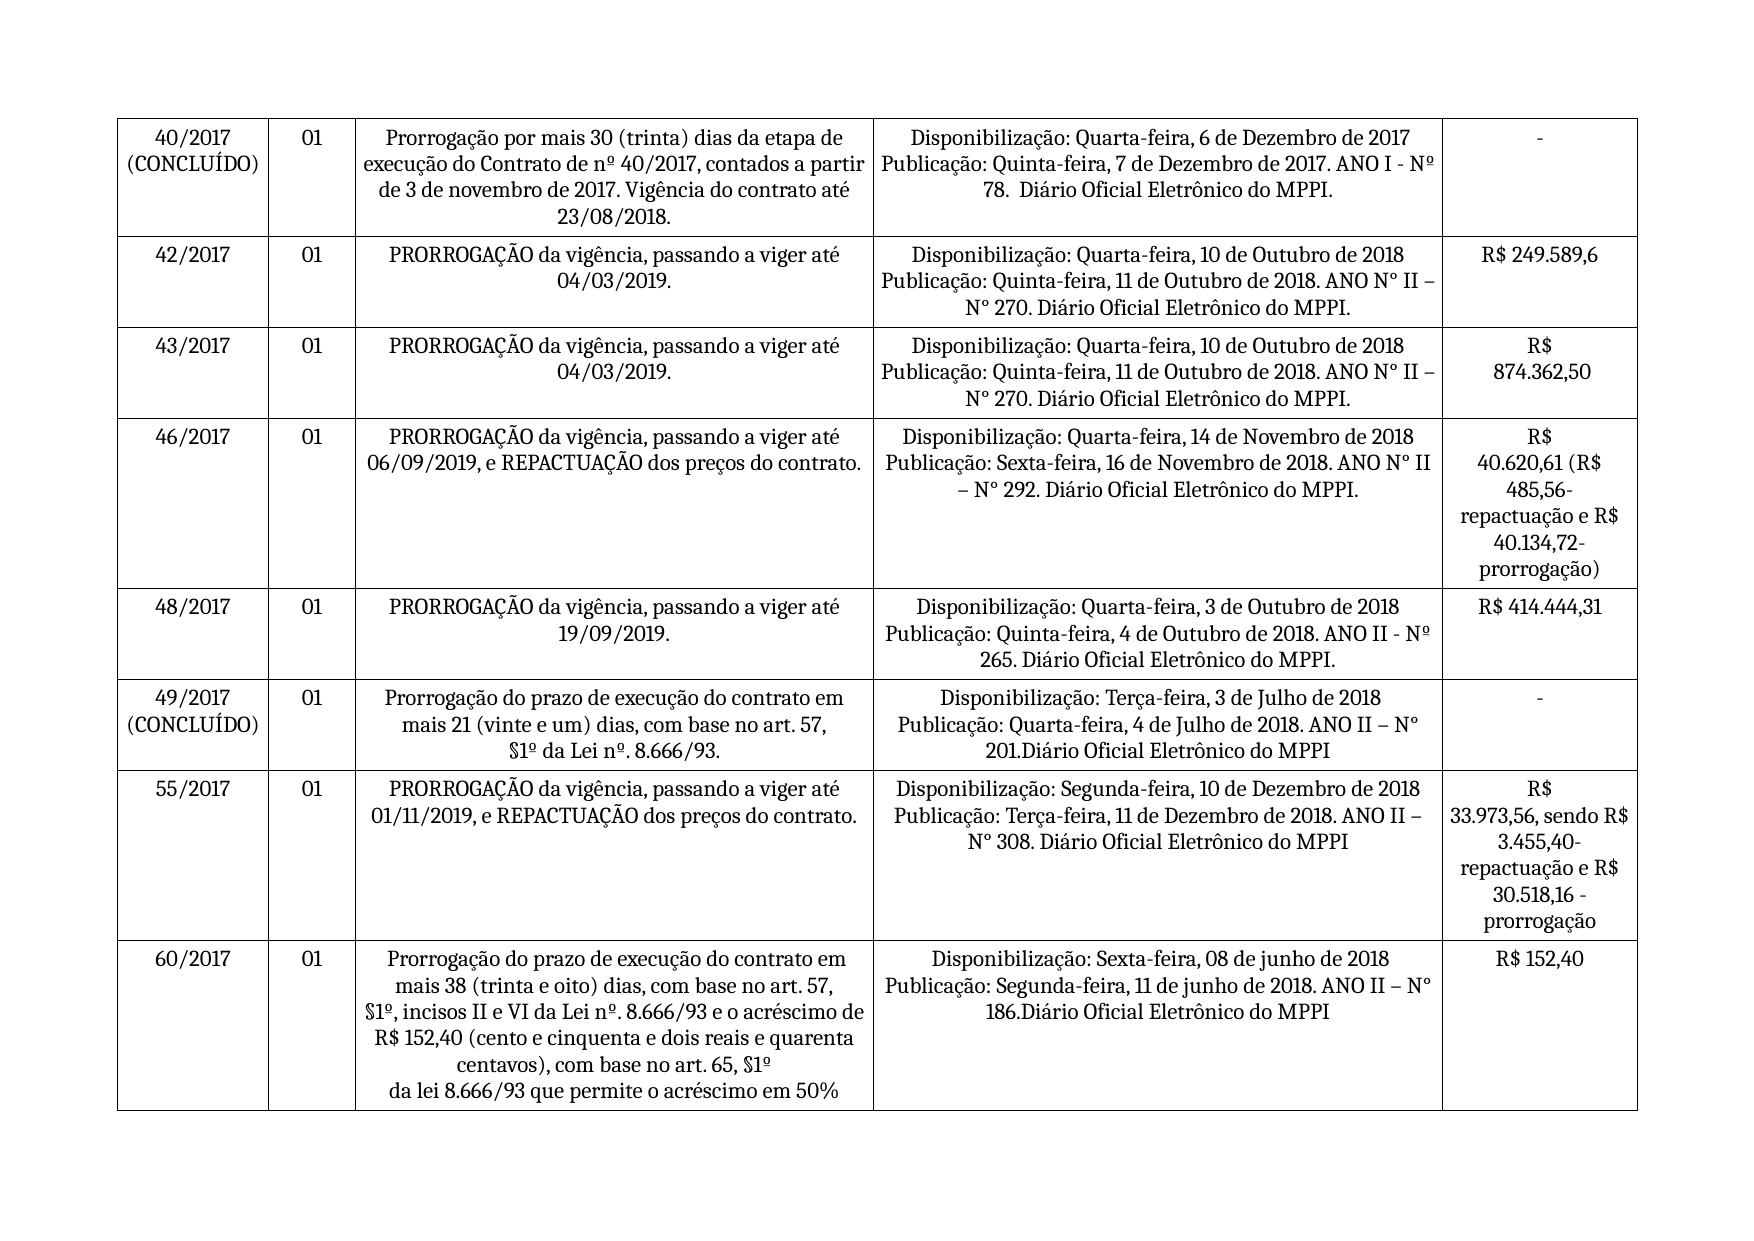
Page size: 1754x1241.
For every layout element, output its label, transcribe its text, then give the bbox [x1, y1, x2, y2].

table_cell 01 [269, 589, 355, 679]
table_cell R$ 414.444,31 [1443, 589, 1637, 679]
table_cell - [1443, 119, 1637, 236]
table_cell PRORROGAÇÃO da vigência, passando a viger até 19/09/2019. [356, 589, 873, 679]
table_cell Disponibilização: Quarta-feira, 10 de Outubro de 2018 Publicação: Quinta-feira, 11 de Outubro de 2018. ANO N° II – N° 270. Diário Oficial Eletrônico do MPPI. [874, 328, 1442, 418]
table_cell Disponibilização: Sexta-feira, 08 de junho de 2018 Publicação: Segunda-feira, 11 de junho de 2018. ANO II – N° 186.Diário Oficial Eletrônico do MPPI [874, 941, 1442, 1110]
table_cell 01 [269, 119, 355, 236]
table_cell 42/2017 [118, 237, 268, 327]
table_cell Disponibilização: Terça-feira, 3 de Julho de 2018 Publicação: Quarta-feira, 4 de Julho de 2018. ANO II – N° 201.Diário Oficial Eletrônico do MPPI [874, 680, 1442, 770]
table_cell 46/2017 [118, 419, 268, 588]
table_cell Disponibilização: Segunda-feira, 10 de Dezembro de 2018 Publicação: Terça-feira, 11 de Dezembro de 2018. ANO II – N° 308. Diário Oficial Eletrônico do MPPI [874, 771, 1442, 940]
table_cell PRORROGAÇÃO da vigência, passando a viger até 04/03/2019. [356, 237, 873, 327]
table_cell Prorrogação por mais 30 (trinta) dias da etapa de execução do Contrato de nº 40/2017, contados a partir de 3 de novembro de 2017. Vigência do contrato até 23/08/2018. [356, 119, 873, 236]
table_cell 48/2017 [118, 589, 268, 679]
table_cell R$ 874.362,50 [1443, 328, 1637, 418]
table_cell 01 [269, 237, 355, 327]
table_cell 55/2017 [118, 771, 268, 940]
table_cell R$ 152,40 [1443, 941, 1637, 1110]
table_cell 01 [269, 419, 355, 588]
table_cell Disponibilização: Quarta-feira, 10 de Outubro de 2018 Publicação: Quinta-feira, 11 de Outubro de 2018. ANO N° II – N° 270. Diário Oficial Eletrônico do MPPI. [874, 237, 1442, 327]
table_cell PRORROGAÇÃO da vigência, passando a viger até 01/11/2019, e REPACTUAÇÃO dos preços do contrato. [356, 771, 873, 940]
table_cell PRORROGAÇÃO da vigência, passando a viger até 04/03/2019. [356, 328, 873, 418]
table_cell 49/2017 (CONCLUÍDO) [118, 680, 268, 770]
table_cell Disponibilização: Quarta-feira, 14 de Novembro de 2018 Publicação: Sexta-feira, 16 de Novembro de 2018. ANO N° II – N° 292. Diário Oficial Eletrônico do MPPI. [874, 419, 1442, 588]
table_cell Prorrogação do prazo de execução do contrato em mais 38 (trinta e oito) dias, com base no art. 57, §1º, incisos II e VI da Lei nº. 8.666/93 e o acréscimo de R$ 152,40 (cento e cinquenta e dois reais e quarenta centavos), com base no art. 65, §1º da lei 8.666/93 que permite o acréscimo em 50% [356, 941, 873, 1110]
table_cell Prorrogação do prazo de execução do contrato em mais 21 (vinte e um) dias, com base no art. 57, §1º da Lei nº. 8.666/93. [356, 680, 873, 770]
table_cell 01 [269, 771, 355, 940]
table_cell PRORROGAÇÃO da vigência, passando a viger até 06/09/2019, e REPACTUAÇÃO dos preços do contrato. [356, 419, 873, 588]
table_cell R$ 40.620,61 (R$ 485,56- repactuação e R$ 40.134,72-prorrogação) [1443, 419, 1637, 588]
table_cell Disponibilização: Quarta-feira, 3 de Outubro de 2018 Publicação: Quinta-feira, 4 de Outubro de 2018. ANO II - Nº 265. Diário Oficial Eletrônico do MPPI. [874, 589, 1442, 679]
table_cell R$ 33.973,56, sendo R$ 3.455,40-repactuação e R$ 30.518,16 - prorrogação [1443, 771, 1637, 940]
table_cell 01 [269, 680, 355, 770]
table_cell R$ 249.589,6 [1443, 237, 1637, 327]
table_cell 40/2017 (CONCLUÍDO) [118, 119, 268, 236]
table_cell 43/2017 [118, 328, 268, 418]
table_cell - [1443, 680, 1637, 770]
table_cell 01 [269, 941, 355, 1110]
table_cell Disponibilização: Quarta-feira, 6 de Dezembro de 2017 Publicação: Quinta-feira, 7 de Dezembro de 2017. ANO I - Nº 78. Diário Oficial Eletrônico do MPPI. [874, 119, 1442, 236]
table_cell 60/2017 [118, 941, 268, 1110]
table_cell 01 [269, 328, 355, 418]
